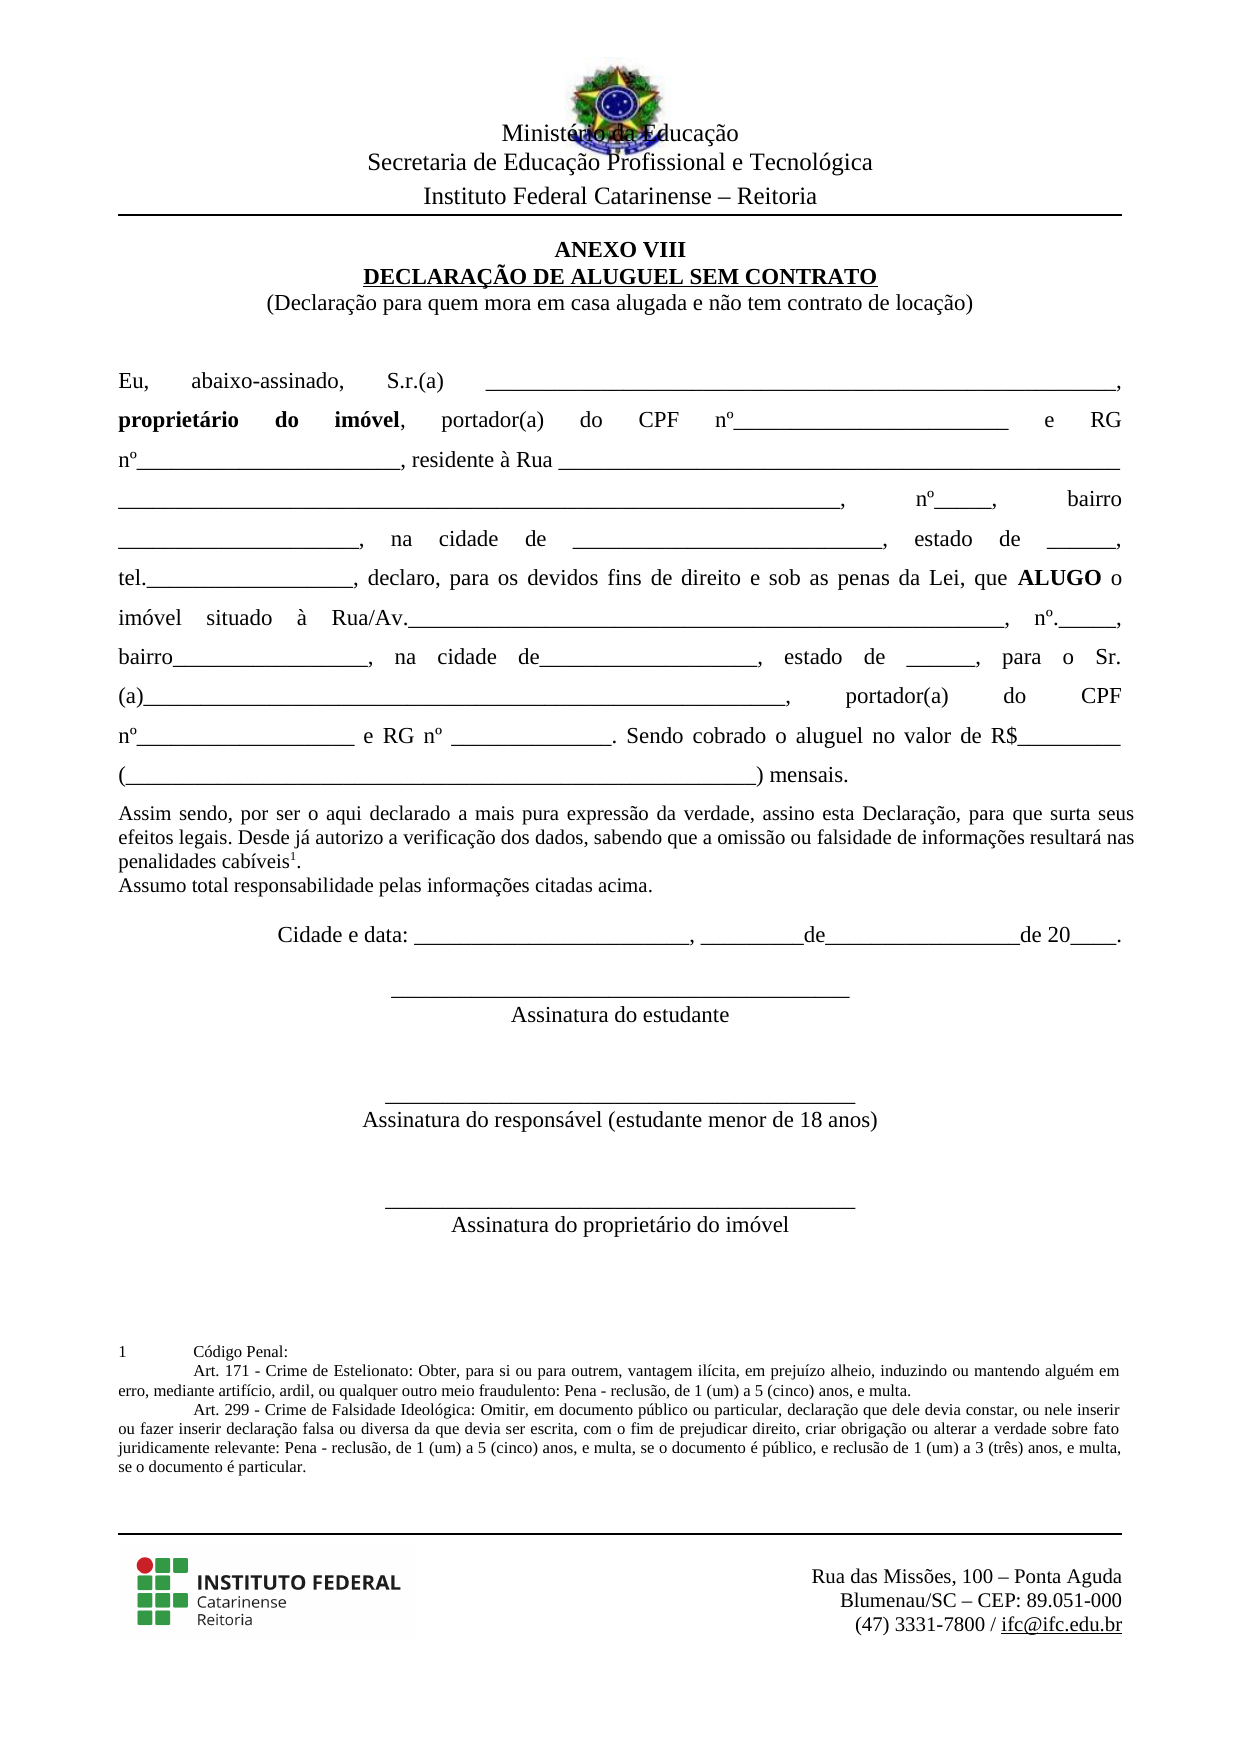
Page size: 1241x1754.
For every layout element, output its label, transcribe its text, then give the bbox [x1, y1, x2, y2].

text Eu, abaixo-assinado, S.r.(a) _______________________________________________________, proprietário do imóvel, portador(a) do CPF nº________________________ e RG nº_______________________, residente à Rua _________________________________________________ [118, 367, 1122, 472]
text _________________________________________ [118, 1080, 1122, 1106]
text Assinatura do proprietário do imóvel [118, 1211, 1122, 1238]
text Art. 299 - Crime de Falsidade Ideológica: Omitir, em documento público ou particular, declaração que dele devia constar, ou nele inserir ou fazer inserir declaração falsa ou diversa da que devia ser escrita, com o fim de prejudicar direito, criar obrigação ou alterar a verdade sobre fato juridicamente relevante: Pena - reclusão, de 1 (um) a 5 (cinco) anos, e multa, se o documento é público, e reclusão de 1 (um) a 3 (três) anos, e multa, se o documento é particular. [118, 1399, 1122, 1476]
picture [120, 1542, 417, 1639]
text _______________________________________________________________, nº_____, bairro _____________________, na cidade de ___________________________, estado de ______, tel.__________________, declaro, para os devidos fins de direito e sob as penas da Lei, que ALUGO o imóvel situado à Rua/Av.____________________________________________________, nº._____, bairro_________________, na cidade de___________________, estado de ______, para o Sr.(a)________________________________________________________, portador(a) do CPF nº___________________ e RG nº ______________. Sendo cobrado o aluguel no valor de R$_________ (_______________________________________________________) mensais. [118, 485, 1122, 788]
text Assumo total responsabilidade pelas informações citadas acima. [118, 873, 1122, 897]
picture [565, 57, 672, 158]
text _________________________________________ [118, 1185, 1122, 1211]
text Assim sendo, por ser o aqui declarado a mais pura expressão da verdade, assino esta Declaração, para que surta seus efeitos legais. Desde já autorizo a verificação dos dados, sabendo que a omissão ou falsidade de informações resultará nas penalidades cabíveis. [118, 801, 1137, 873]
text Código Penal: [118, 1342, 1122, 1361]
text ________________________________________ [118, 974, 1122, 1001]
text Art. 171 - Crime de Estelionato: Obter, para si ou para outrem, vantagem ilícita, em prejuízo alheio, induzindo ou mantendo alguém em erro, mediante artifício, ardil, ou qualquer outro meio fraudulento: Pena - reclusão, de 1 (um) a 5 (cinco) anos, e multa. [118, 1361, 1122, 1399]
text Assinatura do estudante [118, 1001, 1122, 1027]
text Assinatura do responsável (estudante menor de 18 anos) [118, 1106, 1122, 1132]
text Cidade e data: ________________________, _________de_________________de 20____. [118, 922, 1122, 948]
text DECLARAÇÃO DE ALUGUEL SEM CONTRATO [118, 263, 1122, 289]
text (Declaração para quem mora em casa alugada e não tem contrato de locação) [118, 289, 1122, 316]
text ANEXO VIII [118, 237, 1122, 263]
